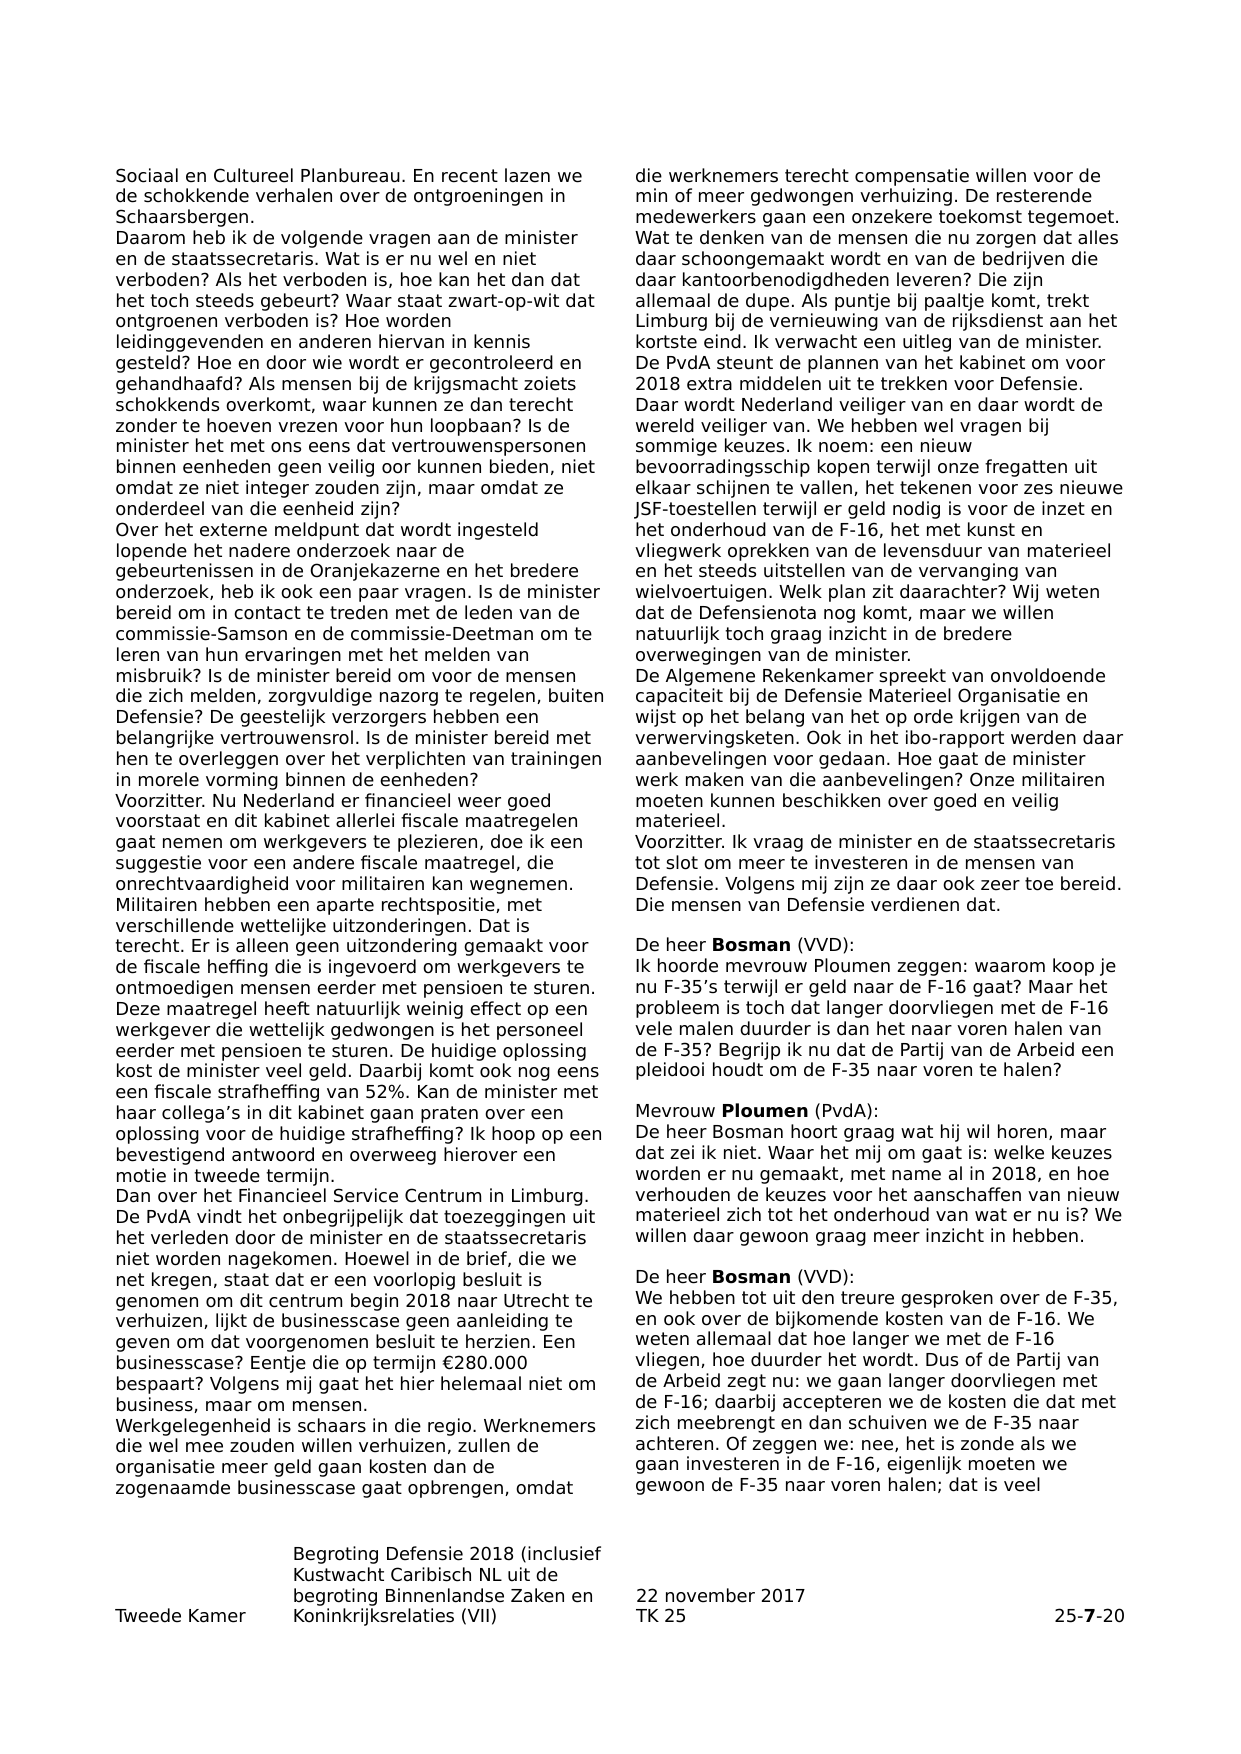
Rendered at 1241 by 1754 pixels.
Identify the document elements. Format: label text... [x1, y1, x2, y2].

text De PvdA steunt de plannen van het kabinet om voor 2018 extra middelen uit te trekken voor Defensie. Daar wordt Nederland veiliger van en daar wordt de wereld veiliger van. We hebben wel vragen bij sommige keuzes. Ik noem: een nieuw bevoorradingsschip kopen terwijl onze fregatten uit elkaar schijnen te vallen, het tekenen voor zes nieuwe JSF-toestellen terwijl er geld nodig is voor de inzet en het onderhoud van de F-16, het met kunst en vliegwerk oprekken van de levensduur van materieel en het steeds uitstellen van de vervanging van wielvoertuigen. Welk plan zit daarachter? Wij weten dat de Defensienota nog komt, maar we willen natuurlijk toch graag inzicht in de bredere overwegingen van de minister. [635, 353, 1125, 665]
text Voorzitter. Nu Nederland er financieel weer goed voorstaat en dit kabinet allerlei fiscale maatregelen gaat nemen om werkgevers te plezieren, doe ik een suggestie voor een andere fiscale maatregel, die onrechtvaardigheid voor militairen kan wegnemen. Militairen hebben een aparte rechtspositie, met verschillende wettelijke uitzonderingen. Dat is terecht. Er is alleen geen uitzondering gemaakt voor de fiscale heffing die is ingevoerd om werkgevers te ontmoedigen mensen eerder met pensioen te sturen. Deze maatregel heeft natuurlijk weinig effect op een werkgever die wettelijk gedwongen is het personeel eerder met pensioen te sturen. De huidige oplossing kost de minister veel geld. Daarbij komt ook nog eens een fiscale strafheffing van 52%. Kan de minister met haar collega’s in dit kabinet gaan praten over een oplossing voor de huidige strafheffing? Ik hoop op een bevestigend antwoord en overweeg hierover een motie in tweede termijn. [115, 790, 605, 1186]
text Voorzitter. Ik vraag de minister en de staatssecretaris tot slot om meer te investeren in de mensen van Defensie. Volgens mij zijn ze daar ook zeer toe bereid. Die mensen van Defensie verdienen dat. [635, 832, 1125, 915]
text Over het externe meldpunt dat wordt ingesteld lopende het nadere onderzoek naar de gebeurtenissen in de Oranjekazerne en het bredere onderzoek, heb ik ook een paar vragen. Is de minister bereid om in contact te treden met de leden van de commissie-Samson en de commissie-Deetman om te leren van hun ervaringen met het melden van misbruik? Is de minister bereid om voor de mensen die zich melden, zorgvuldige nazorg te regelen, buiten Defensie? De geestelijk verzorgers hebben een belangrijke vertrouwensrol. Is de minister bereid met hen te overleggen over het verplichten van trainingen in morele vorming binnen de eenheden? [115, 519, 605, 790]
text Mevrouw Ploumen (PvdA): [635, 1101, 1125, 1122]
text Daarom heb ik de volgende vragen aan de minister en de staatssecretaris. Wat is er nu wel en niet verboden? Als het verboden is, hoe kan het dan dat het toch steeds gebeurt? Waar staat zwart-op-wit dat ontgroenen verboden is? Hoe worden leidinggevenden en anderen hiervan in kennis gesteld? Hoe en door wie wordt er gecontroleerd en gehandhaafd? Als mensen bij de krijgsmacht zoiets schokkends overkomt, waar kunnen ze dan terecht zonder te hoeven vrezen voor hun loopbaan? Is de minister het met ons eens dat vertrouwenspersonen binnen eenheden geen veilig oor kunnen bieden, niet omdat ze niet integer zouden zijn, maar omdat ze onderdeel van die eenheid zijn? [115, 228, 605, 519]
text We hebben tot uit den treure gesproken over de F-35, en ook over de bijkomende kosten van de F-16. We weten allemaal dat hoe langer we met de F-16 vliegen, hoe duurder het wordt. Dus of de Partij van de Arbeid zegt nu: we gaan langer doorvliegen met de F-16; daarbij accepteren we de kosten die dat met zich meebrengt en dan schuiven we de F-35 naar achteren. Of zeggen we: nee, het is zonde als we gaan investeren in de F-16, eigenlijk moeten we gewoon de F-35 naar voren halen; dat is veel [635, 1287, 1125, 1496]
text Dan over het Financieel Service Centrum in Limburg. De PvdA vindt het onbegrijpelijk dat toezeggingen uit het verleden door de minister en de staatssecretaris niet worden nagekomen. Hoewel in de brief, die we net kregen, staat dat er een voorlopig besluit is genomen om dit centrum begin 2018 naar Utrecht te verhuizen, lijkt de businesscase geen aanleiding te geven om dat voorgenomen besluit te herzien. Een businesscase? Eentje die op termijn €280.000 bespaart? Volgens mij gaat het hier helemaal niet om business, maar om mensen. [115, 1186, 605, 1415]
text die werknemers terecht compensatie willen voor de min of meer gedwongen verhuizing. De resterende medewerkers gaan een onzekere toekomst tegemoet. Wat te denken van de mensen die nu zorgen dat alles daar schoongemaakt wordt en van de bedrijven die daar kantoorbenodigdheden leveren? Die zijn allemaal de dupe. Als puntje bij paaltje komt, trekt Limburg bij de vernieuwing van de rijksdienst aan het kortste eind. Ik verwacht een uitleg van de minister. [635, 165, 1125, 353]
text De heer Bosman (VVD): [635, 1267, 1125, 1287]
text Sociaal en Cultureel Planbureau. En recent lazen we de schokkende verhalen over de ontgroeningen in Schaarsbergen. [115, 165, 605, 228]
text De Algemene Rekenkamer spreekt van onvoldoende capaciteit bij de Defensie Materieel Organisatie en wijst op het belang van het op orde krijgen van de verwervingsketen. Ook in het ibo-rapport werden daar aanbevelingen voor gedaan. Hoe gaat de minister werk maken van die aanbevelingen? Onze militairen moeten kunnen beschikken over goed en veilig materieel. [635, 665, 1125, 832]
text Werkgelegenheid is schaars in die regio. Werknemers die wel mee zouden willen verhuizen, zullen de organisatie meer geld gaan kosten dan de zogenaamde businesscase gaat opbrengen, omdat [115, 1415, 605, 1499]
text De heer Bosman hoort graag wat hij wil horen, maar dat zei ik niet. Waar het mij om gaat is: welke keuzes worden er nu gemaakt, met name al in 2018, en hoe verhouden de keuzes voor het aanschaffen van nieuw materieel zich tot het onderhoud van wat er nu is? We willen daar gewoon graag meer inzicht in hebben. [635, 1122, 1125, 1247]
text Ik hoorde mevrouw Ploumen zeggen: waarom koop je nu F-35’s terwijl er geld naar de F-16 gaat? Maar het probleem is toch dat langer doorvliegen met de F-16 vele malen duurder is dan het naar voren halen van de F-35? Begrijp ik nu dat de Partij van de Arbeid een pleidooi houdt om de F-35 naar voren te halen? [635, 956, 1125, 1081]
text De heer Bosman (VVD): [635, 935, 1125, 956]
